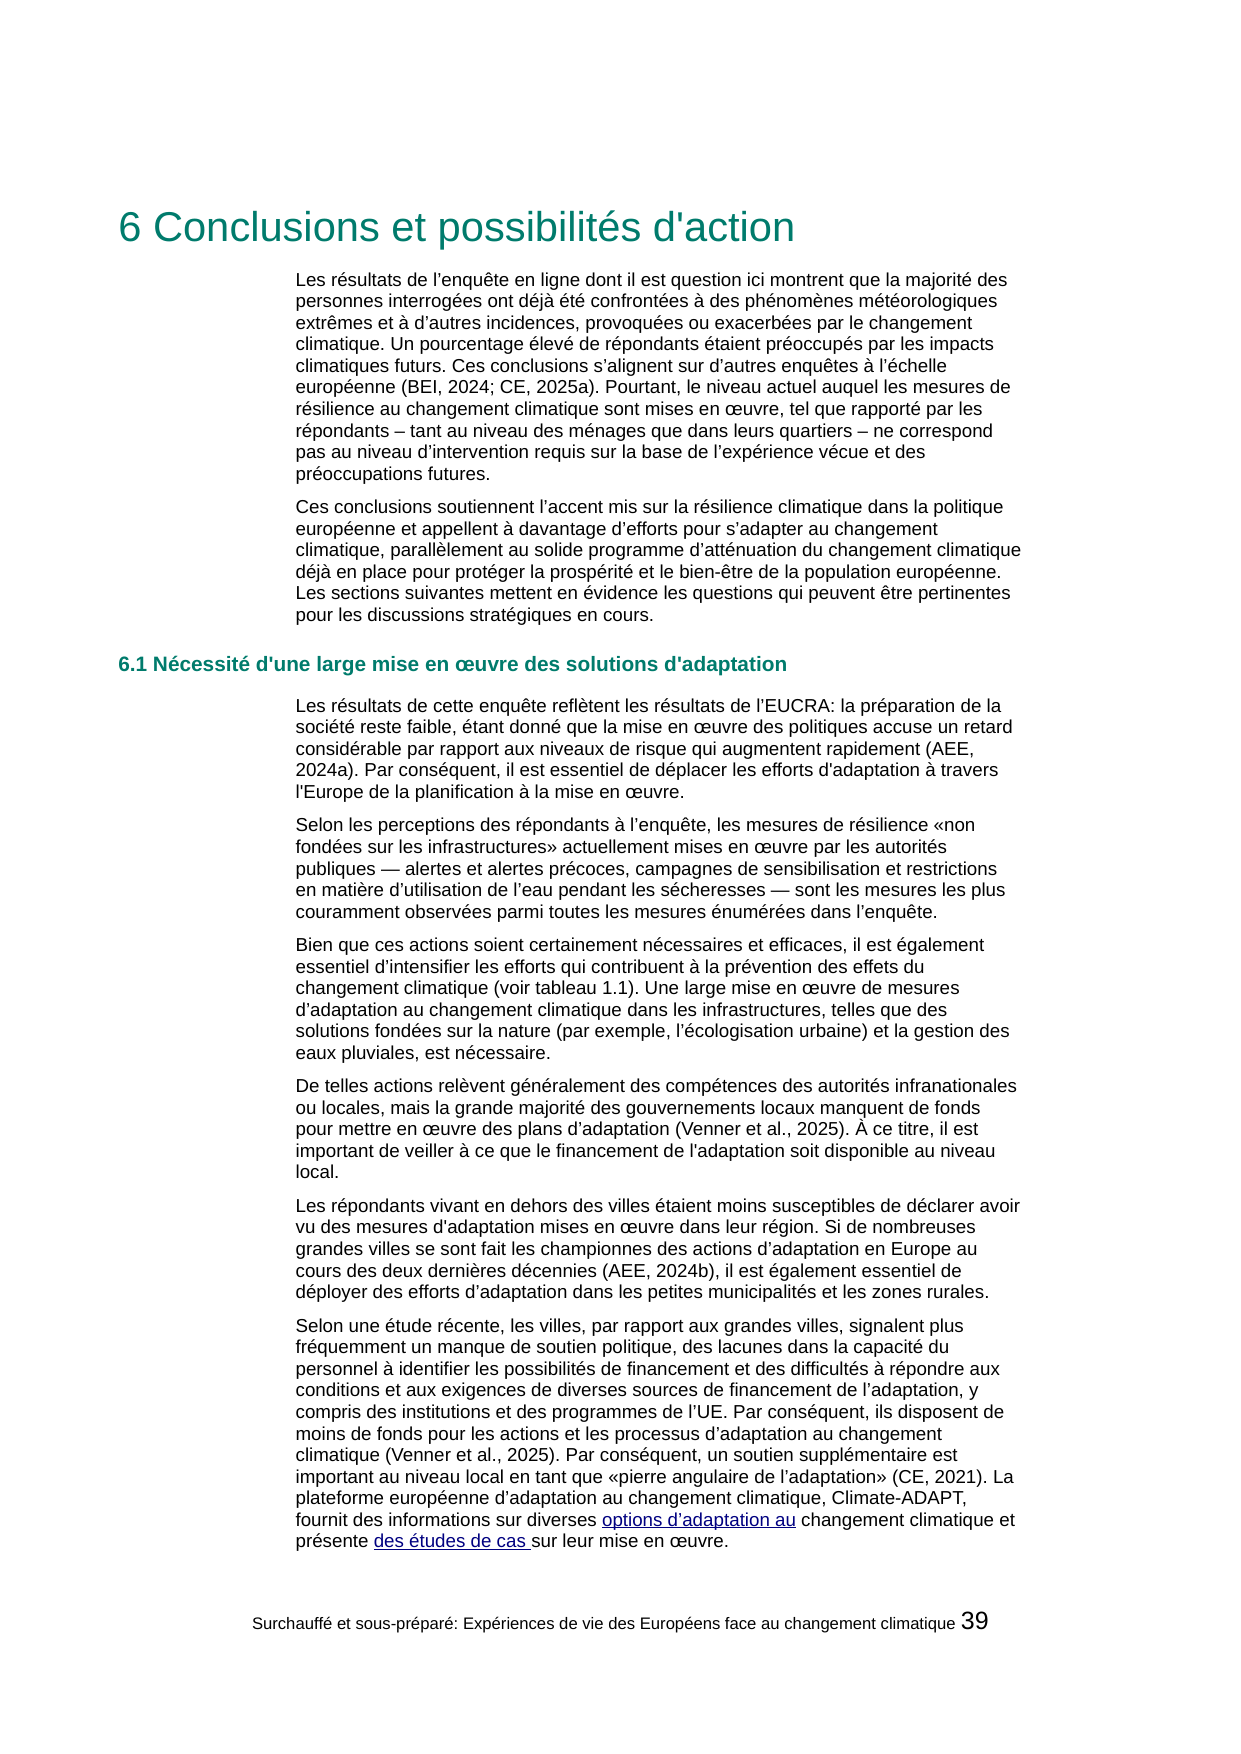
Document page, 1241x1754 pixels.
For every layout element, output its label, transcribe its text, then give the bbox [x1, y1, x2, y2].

text Les résultats de l’enquête en ligne dont il est question ici montrent que la majorité des personnes interrogées ont déjà été confrontées à des phénomènes météorologiques extrêmes et à d’autres incidences, provoquées ou exacerbées par le changement climatique. Un pourcentage élevé de répondants étaient préoccupés par les impacts climatiques futurs. Ces conclusions s’alignent sur d’autres enquêtes à l’échelle européenne (BEI, 2024; CE, 2025a). Pourtant, le niveau actuel auquel les mesures de résilience au changement climatique sont mises en œuvre, tel que rapporté par les répondants – tant au niveau des ménages que dans leurs quartiers – ne correspond pas au niveau d’intervention requis sur la base de l’expérience vécue et des préoccupations futures. [295, 268, 1022, 484]
text Ces conclusions soutiennent l’accent mis sur la résilience climatique dans la politique européenne et appellent à davantage d’efforts pour s’adapter au changement climatique, parallèlement au solide programme d’atténuation du changement climatique déjà en place pour protéger la prospérité et le bien-être de la population européenne. Les sections suivantes mettent en évidence les questions qui peuvent être pertinentes pour les discussions stratégiques en cours. [295, 496, 1022, 625]
subtitle 6 Conclusions et possibilités d'action [118, 202, 1122, 250]
text Selon une étude récente, les villes, par rapport aux grandes villes, signalent plus fréquemment un manque de soutien politique, des lacunes dans la capacité du personnel à identifier les possibilités de financement et des difficultés à répondre aux conditions et aux exigences de diverses sources de financement de l’adaptation, y compris des institutions et des programmes de l’UE. Par conséquent, ils disposent de moins de fonds pour les actions et les processus d’adaptation au changement climatique (Venner et al., 2025). Par conséquent, un soutien supplémentaire est important au niveau local en tant que «pierre angulaire de l’adaptation» (CE, 2021). La plateforme européenne d’adaptation au changement climatique, Climate-ADAPT, fournit des informations sur diverses options d’adaptation au changement climatique et présente des études de cas sur leur mise en œuvre. [295, 1314, 1022, 1552]
text De telles actions relèvent généralement des compétences des autorités infranationales ou locales, mais la grande majorité des gouvernements locaux manquent de fonds pour mettre en œuvre des plans d’adaptation (Venner et al., 2025). À ce titre, il est important de veiller à ce que le financement de l'adaptation soit disponible au niveau local. [295, 1075, 1022, 1183]
text Les résultats de cette enquête reflètent les résultats de l’EUCRA: la préparation de la société reste faible, étant donné que la mise en œuvre des politiques accuse un retard considérable par rapport aux niveaux de risque qui augmentent rapidement (AEE, 2024a). Par conséquent, il est essentiel de déplacer les efforts d'adaptation à travers l'Europe de la planification à la mise en œuvre. [295, 694, 1022, 802]
subtitle 6.1 Nécessité d'une large mise en œuvre des solutions d'adaptation [118, 652, 1122, 676]
text Les répondants vivant en dehors des villes étaient moins susceptibles de déclarer avoir vu des mesures d'adaptation mises en œuvre dans leur région. Si de nombreuses grandes villes se sont fait les championnes des actions d’adaptation en Europe au cours des deux dernières décennies (AEE, 2024b), il est également essentiel de déployer des efforts d’adaptation dans les petites municipalités et les zones rurales. [295, 1195, 1022, 1303]
text Selon les perceptions des répondants à l’enquête, les mesures de résilience «non fondées sur les infrastructures» actuellement mises en œuvre par les autorités publiques — alertes et alertes précoces, campagnes de sensibilisation et restrictions en matière d’utilisation de l’eau pendant les sécheresses — sont les mesures les plus couramment observées parmi toutes les mesures énumérées dans l’enquête. [295, 814, 1022, 922]
text Bien que ces actions soient certainement nécessaires et efficaces, il est également essentiel d’intensifier les efforts qui contribuent à la prévention des effets du changement climatique (voir tableau 1.1). Une large mise en œuvre de mesures d’adaptation au changement climatique dans les infrastructures, telles que des solutions fondées sur la nature (par exemple, l’écologisation urbaine) et la gestion des eaux pluviales, est nécessaire. [295, 934, 1022, 1063]
